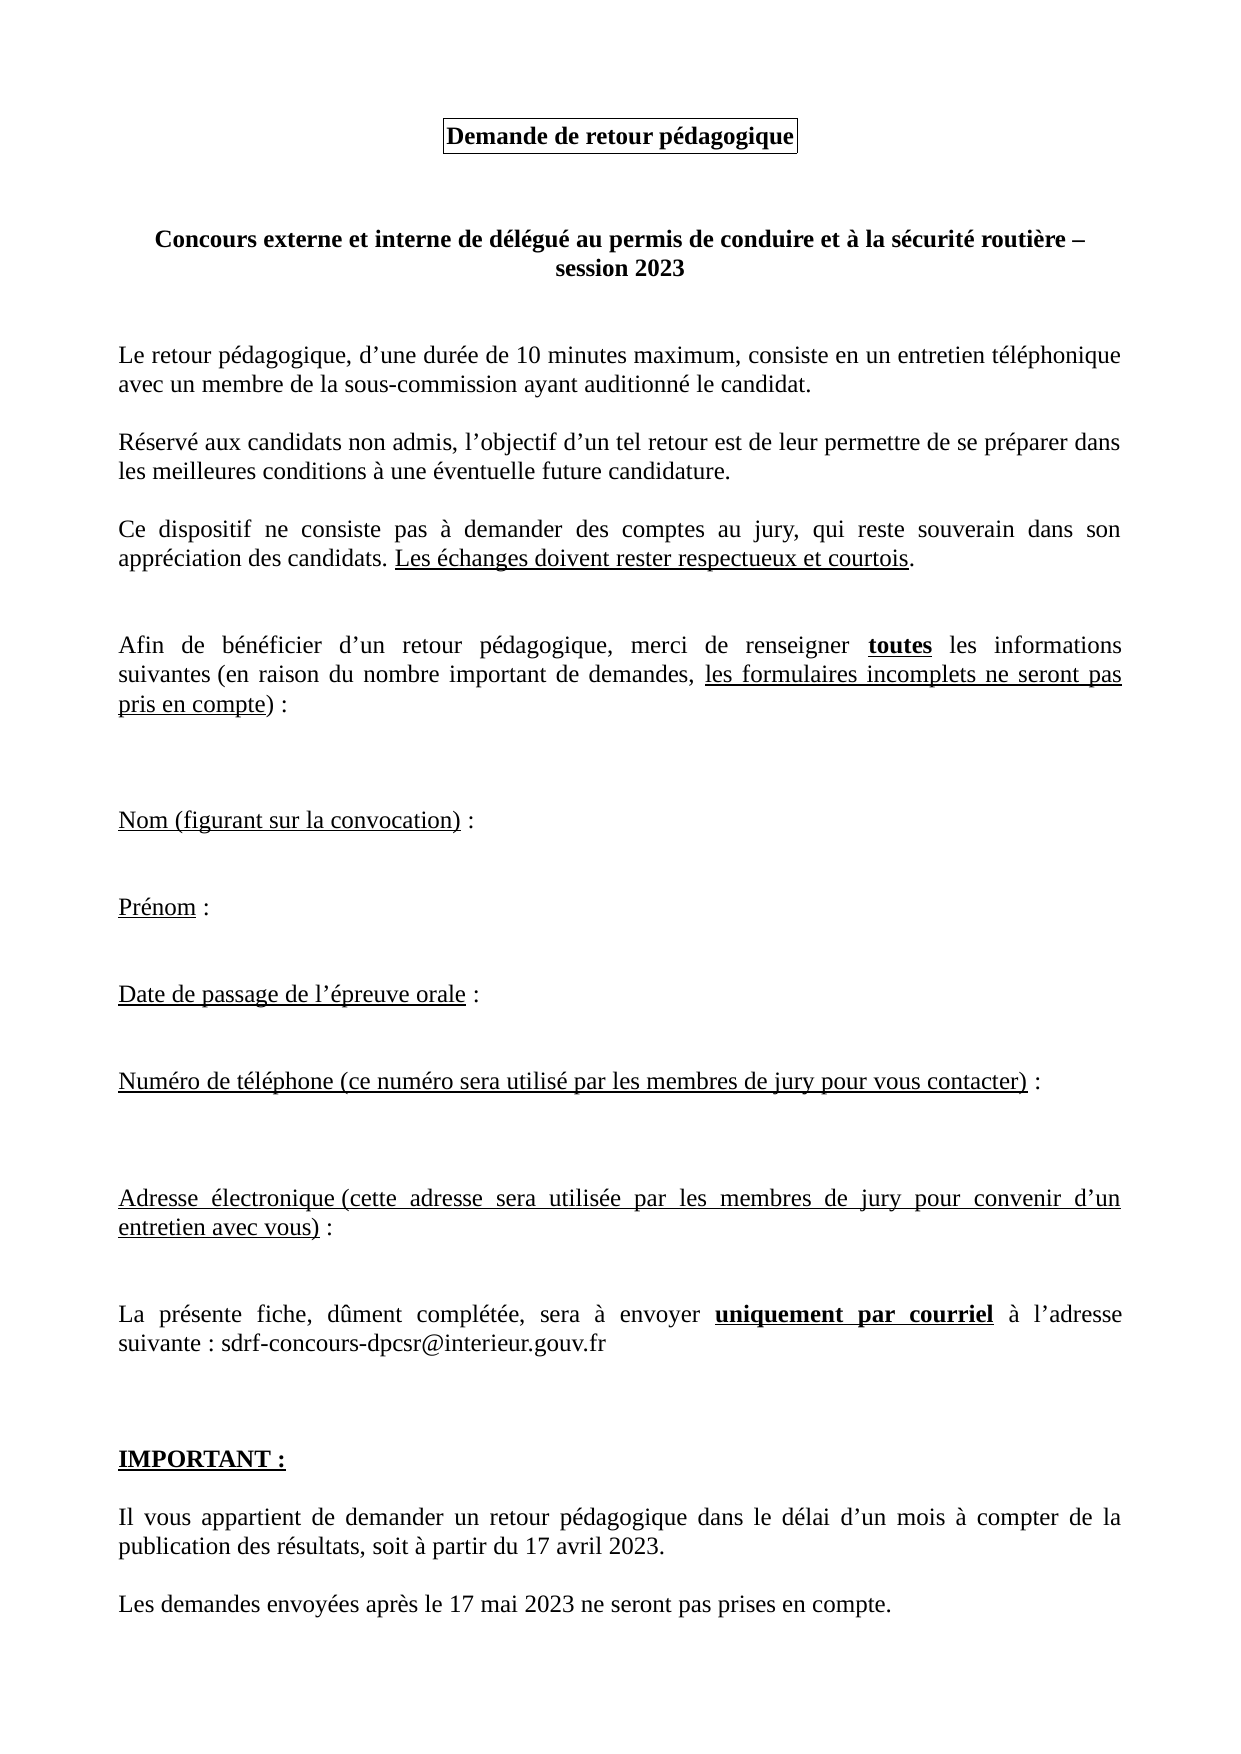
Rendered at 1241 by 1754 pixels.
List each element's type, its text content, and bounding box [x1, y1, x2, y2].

text Ce dispositif ne consiste pas à demander des comptes au jury, qui reste souverain dans son appréciation des candidats. Les échanges doivent rester respectueux et courtois. [118, 514, 1122, 572]
text Demande de retour pédagogique [444, 119, 797, 153]
text La présente fiche, dûment complétée, sera à envoyer uniquement par courriel à l’adresse suivante : sdrf-concours-dpcsr@interieur.gouv.fr [118, 1299, 1122, 1357]
text Il vous appartient de demander un retour pédagogique dans le délai d’un mois à compter de la publication des résultats, soit à partir du 17 avril 2023. [118, 1502, 1122, 1560]
text Numéro de téléphone (ce numéro sera utilisé par les membres de jury pour vous contacter) : [118, 1066, 1122, 1095]
text Date de passage de l’épreuve orale : [118, 979, 1122, 1008]
text Concours externe et interne de délégué au permis de conduire et à la sécurité routière – session 2023 [118, 223, 1122, 282]
text Afin de bénéficier d’un retour pédagogique, merci de renseigner toutes les informations suivantes (en raison du nombre important de demandes, les formulaires incomplets ne seront pas pris en compte) : [118, 630, 1122, 717]
text Prénom : [118, 892, 1122, 921]
text IMPORTANT : [118, 1444, 1122, 1473]
text Nom (figurant sur la convocation) : [118, 805, 1122, 834]
text [798, 118, 1122, 153]
text Réservé aux candidats non admis, l’objectif d’un tel retour est de leur permettre de se préparer dans les meilleures conditions à une éventuelle future candidature. [118, 427, 1122, 485]
text Adresse électronique (cette adresse sera utilisée par les membres de jury pour convenir d’un entretien avec vous) : [118, 1182, 1122, 1241]
text Les demandes envoyées après le 17 mai 2023 ne seront pas prises en compte. [118, 1589, 1122, 1618]
text [118, 118, 443, 153]
text Le retour pédagogique, d’une durée de 10 minutes maximum, consiste en un entretien téléphonique avec un membre de la sous-commission ayant auditionné le candidat. [118, 340, 1122, 398]
